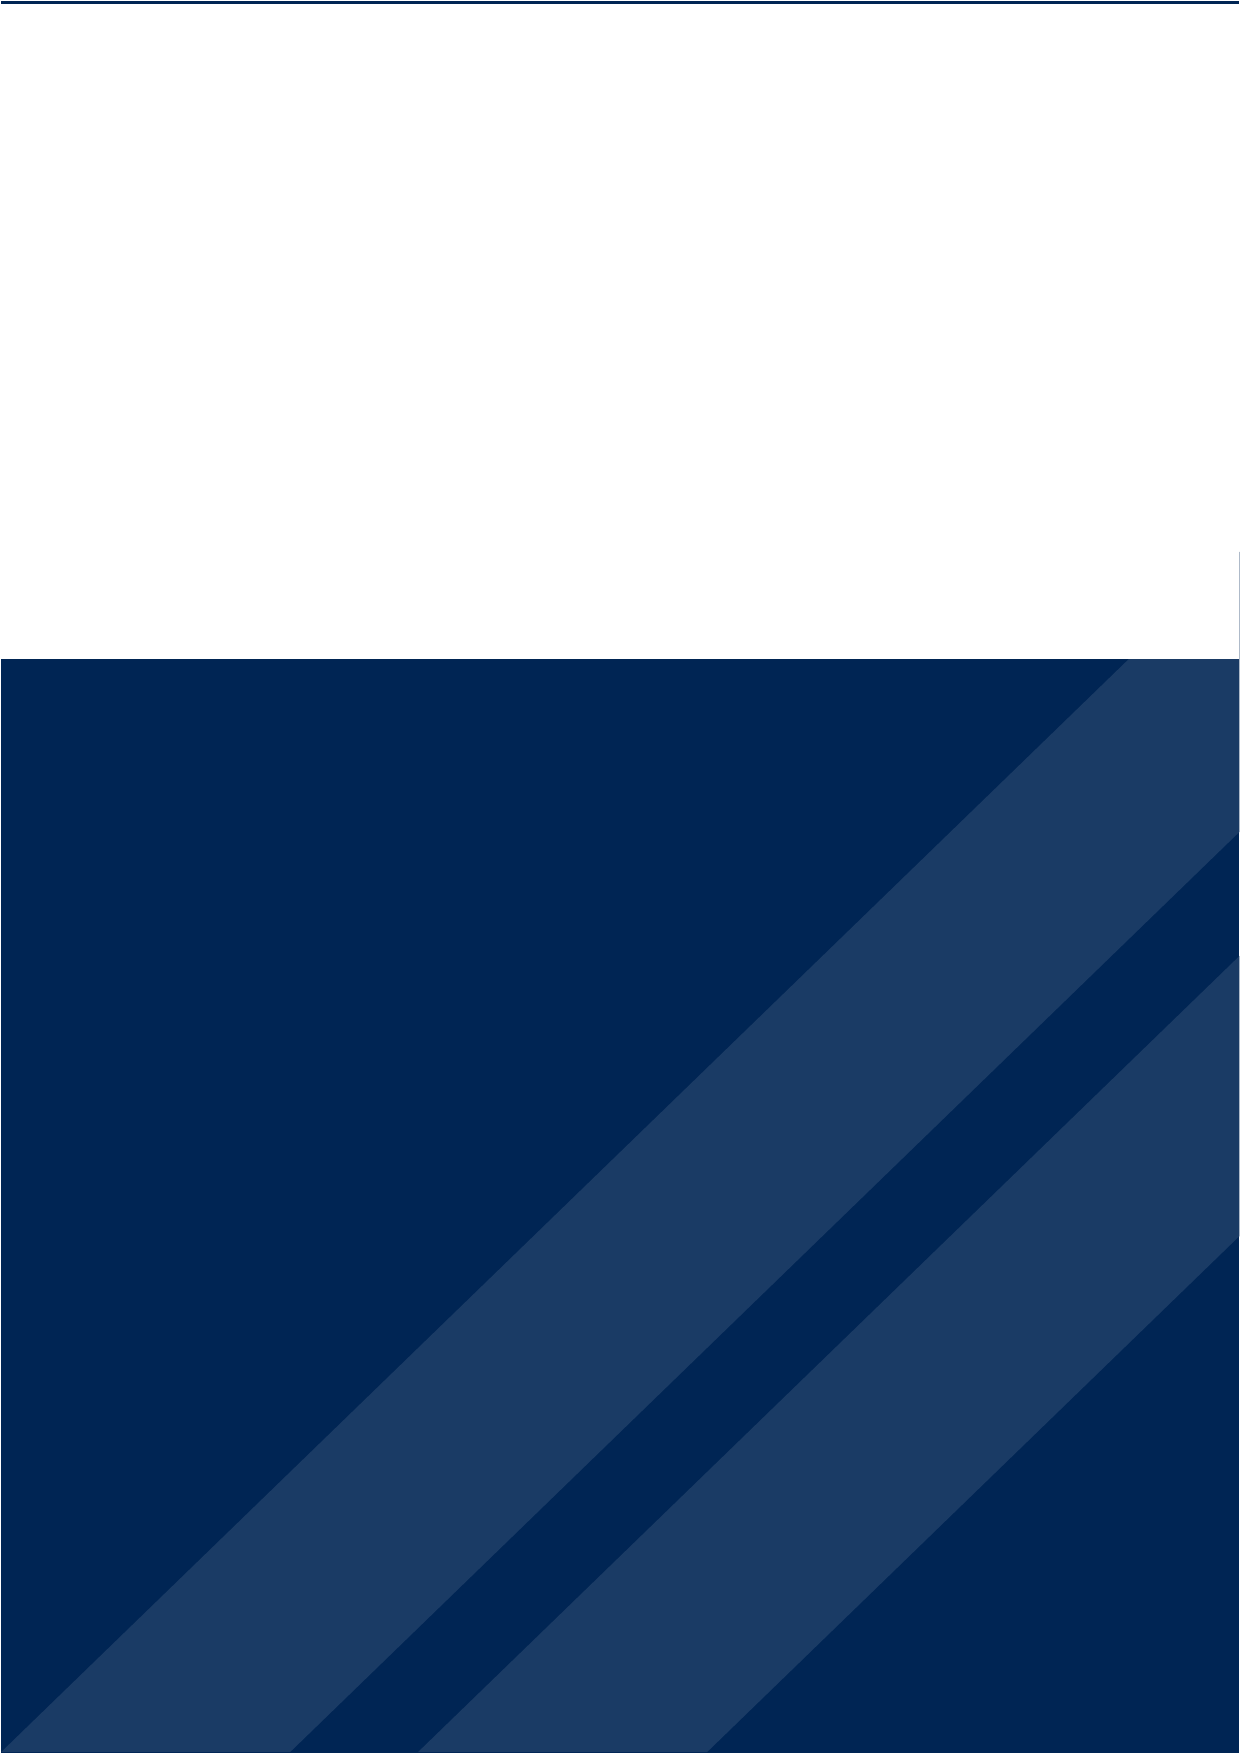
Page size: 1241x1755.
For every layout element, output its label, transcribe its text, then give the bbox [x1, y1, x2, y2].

subtitle Introduction [6, 538, 1234, 647]
subtitle 01 [139, 211, 1101, 438]
